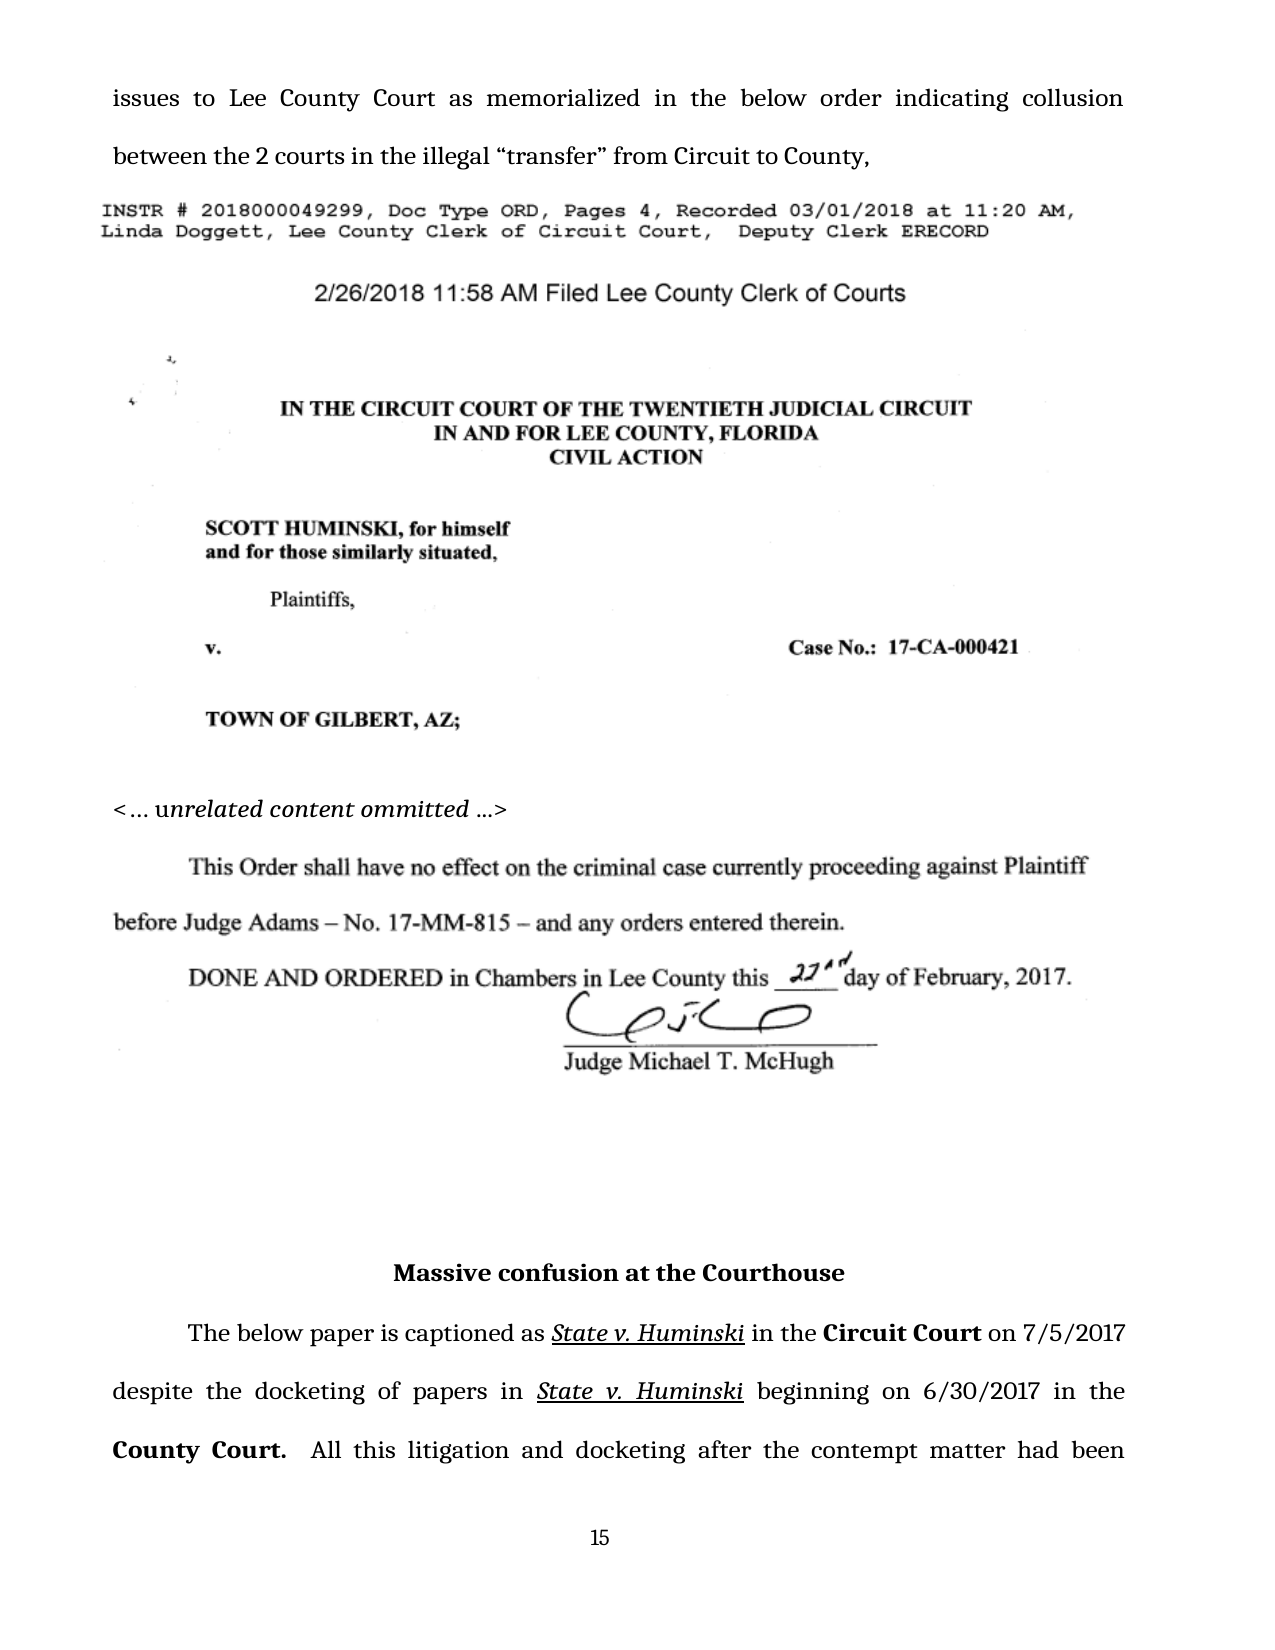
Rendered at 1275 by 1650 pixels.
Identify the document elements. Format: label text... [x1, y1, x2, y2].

text Massive confusion at the Courthouse [112, 1259, 1126, 1288]
text issues to Lee County Court as memorialized in the below order indicating collusion between the 2 courts in the illegal “transfer” from Circuit to County, [112, 83, 1126, 171]
picture [93, 200, 1107, 735]
picture [100, 853, 1100, 1079]
text <… unrelated content ommitted ...> [112, 202, 1126, 824]
text The below paper is captioned as State v. Huminski in the Circuit Court on 7/5/2017 despite the docketing of papers in State v. Huminski beginning on 6/30/2017 in the County Court. All this litigation and docketing after the contempt matter had been [112, 1319, 1126, 1465]
